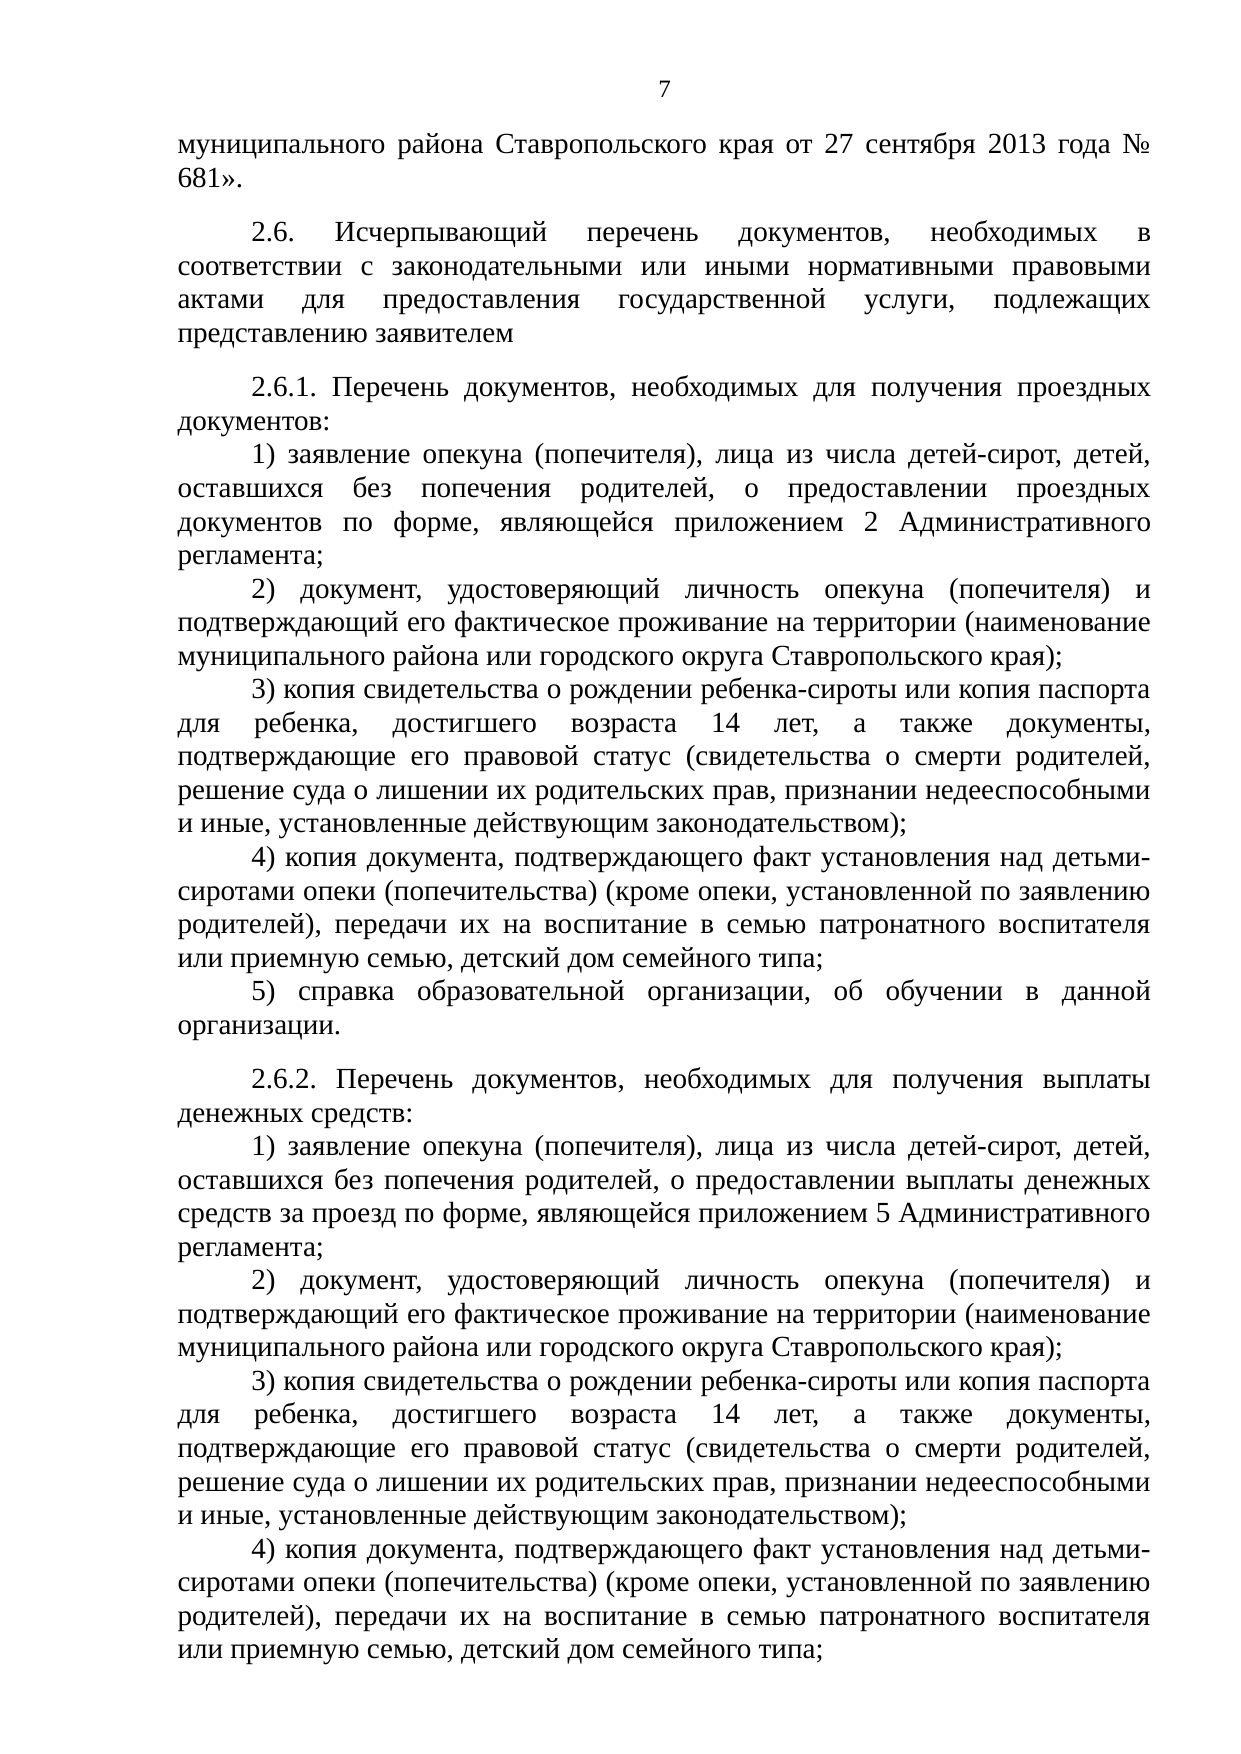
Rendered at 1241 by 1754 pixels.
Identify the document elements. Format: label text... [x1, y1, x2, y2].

text 4) копия документа, подтверждающего факт установления над детьми-сиротами опеки (попечительства) (кроме опеки, установленной по заявлению родителей), передачи их на воспитание в семью патронатного воспитателя или приемную семью, детский дом семейного типа; [177, 1531, 1152, 1665]
text 2) документ, удостоверяющий личность опекуна (попечителя) и подтверждающий его фактическое проживание на территории (наименование муниципального района или городского округа Ставропольского края); [177, 1262, 1152, 1363]
text 2.6.1. Перечень документов, необходимых для получения проездных документов: [177, 369, 1152, 437]
text 2.6.2. Перечень документов, необходимых для получения выплаты денежных средств: [177, 1061, 1152, 1128]
text 2) документ, удостоверяющий личность опекуна (попечителя) и подтверждающий его фактическое проживание на территории (наименование муниципального района или городского округа Ставропольского края); [177, 571, 1152, 671]
text 1) заявление опекуна (попечителя), лица из числа детей-сирот, детей, оставшихся без попечения родителей, о предоставлении выплаты денежных средств за проезд по форме, являющейся приложением 5 Административного регламента; [177, 1128, 1152, 1262]
text 5) справка образовательной организации, об обучении в данной организации. [177, 973, 1152, 1040]
text 2.6. Исчерпывающий перечень документов, необходимых в соответствии с законодательными или иными нормативными правовыми актами для предоставления государственной услуги, подлежащих представлению заявителем [177, 214, 1152, 349]
text 4) копия документа, подтверждающего факт установления над детьми-сиротами опеки (попечительства) (кроме опеки, установленной по заявлению родителей), передачи их на воспитание в семью патронатного воспитателя или приемную семью, детский дом семейного типа; [177, 839, 1152, 973]
text муниципального района Ставропольского края от 27 сентября 2013 года № 681». [177, 127, 1152, 194]
text 3) копия свидетельства о рождении ребенка-сироты или копия паспорта для ребенка, достигшего возраста 14 лет, а также документы, подтверждающие его правовой статус (свидетельства о смерти родителей, решение суда о лишении их родительских прав, признании недееспособными и иные, установленные действующим законодательством); [177, 671, 1152, 839]
text 1) заявление опекуна (попечителя), лица из числа детей-сирот, детей, оставшихся без попечения родителей, о предоставлении проездных документов по форме, являющейся приложением 2 Административного регламента; [177, 437, 1152, 571]
text 3) копия свидетельства о рождении ребенка-сироты или копия паспорта для ребенка, достигшего возраста 14 лет, а также документы, подтверждающие его правовой статус (свидетельства о смерти родителей, решение суда о лишении их родительских прав, признании недееспособными и иные, установленные действующим законодательством); [177, 1363, 1152, 1531]
